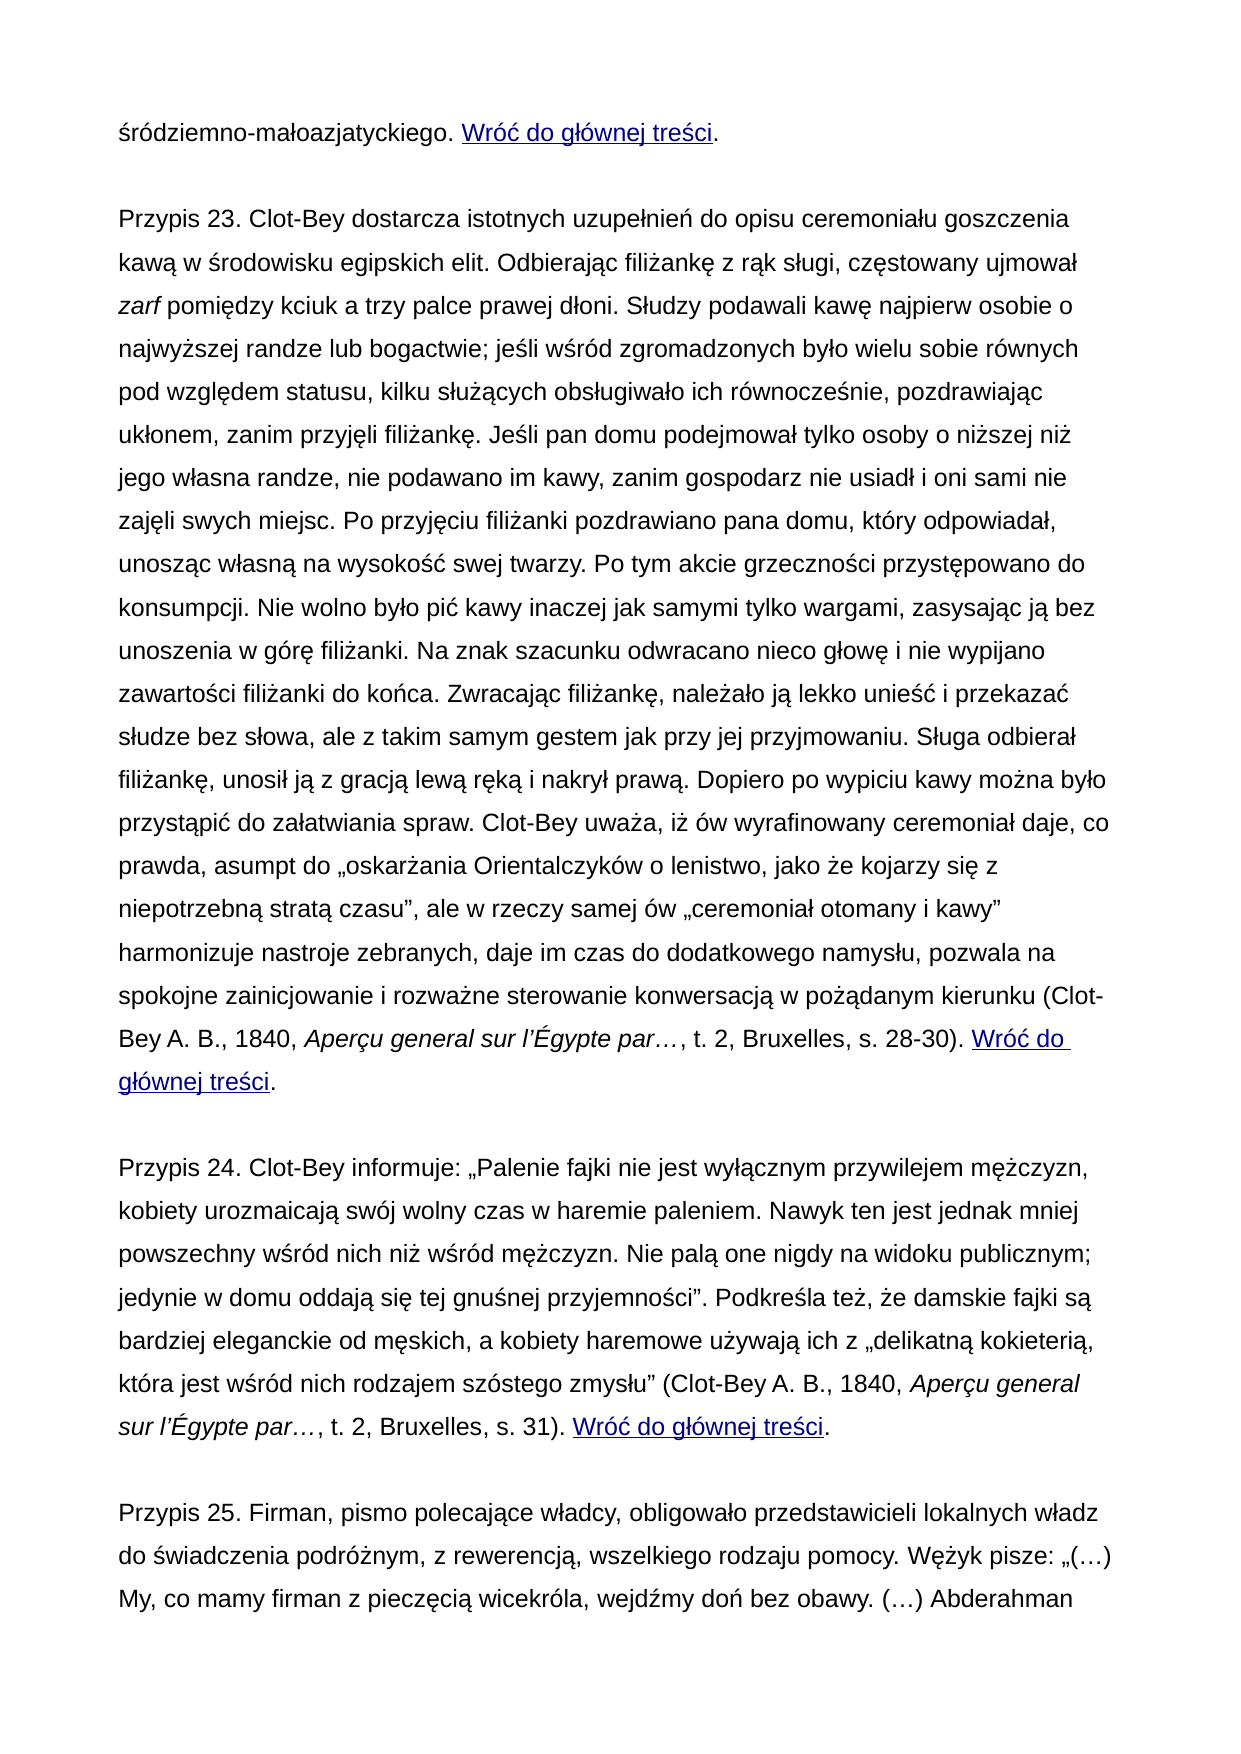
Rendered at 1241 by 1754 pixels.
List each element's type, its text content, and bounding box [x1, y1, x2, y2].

text Przypis 25. Firman, pismo polecające władcy, obligowało przedstawicieli lokalnych władz do świadczenia podróżnym, z rewerencją, wszelkiego rodzaju pomocy. Wężyk pisze: „(…) My, co mamy firman z pieczęcią wicekróla, wejdźmy doń bez obawy. (…) Abderahman [118, 1498, 1122, 1613]
text Przypis 24. Clot-Bey informuje: „Palenie fajki nie jest wyłącznym przywilejem mężczyzn, kobiety urozmaicają swój wolny czas w haremie paleniem. Nawyk ten jest jednak mniej powszechny wśród nich niż wśród mężczyzn. Nie palą one nigdy na widoku publicznym; jedynie w domu oddają się tej gnuśnej przyjemności”. Podkreśla też, że damskie fajki są bardziej eleganckie od męskich, a kobiety haremowe używają ich z „delikatną kokieterią, która jest wśród nich rodzajem szóstego zmysłu” (Clot-Bey A. B., 1840, Aperçu general sur l’Égypte par…, t. 2, Bruxelles, s. 31). Wróć do głównej treści. [118, 1153, 1122, 1441]
text śródziemno-małoazjatyckiego. Wróć do głównej treści. [118, 118, 1122, 147]
text Przypis 23. Clot-Bey dostarcza istotnych uzupełnień do opisu ceremoniału goszczenia kawą w środowisku egipskich elit. Odbierając filiżankę z rąk sługi, częstowany ujmował zarf pomiędzy kciuk a trzy palce prawej dłoni. Słudzy podawali kawę najpierw osobie o najwyższej randze lub bogactwie; jeśli wśród zgromadzonych było wielu sobie równych pod względem statusu, kilku służących obsługiwało ich równocześnie, pozdrawiając ukłonem, zanim przyjęli filiżankę. Jeśli pan domu podejmował tylko osoby o niższej niż jego własna randze, nie podawano im kawy, zanim gospodarz nie usiadł i oni sami nie zajęli swych miejsc. Po przyjęciu filiżanki pozdrawiano pana domu, który odpowiadał, unosząc własną na wysokość swej twarzy. Po tym akcie grzeczności przystępowano do konsumpcji. Nie wolno było pić kawy inaczej jak samymi tylko wargami, zasysając ją bez unoszenia w górę filiżanki. Na znak szacunku odwracano nieco głowę i nie wypijano zawartości filiżanki do końca. Zwracając filiżankę, należało ją lekko unieść i przekazać słudze bez słowa, ale z takim samym gestem jak przy jej przyjmowaniu. Sługa odbierał filiżankę, unosił ją z gracją lewą ręką i nakrył prawą. Dopiero po wypiciu kawy można było przystąpić do załatwiania spraw. Clot-Bey uważa, iż ów wyrafinowany ceremoniał daje, co prawda, asumpt do „oskarżania Orientalczyków o lenistwo, jako że kojarzy się z niepotrzebną stratą czasu”, ale w rzeczy samej ów „ceremoniał otomany i kawy” harmonizuje nastroje zebranych, daje im czas do dodatkowego namysłu, pozwala na spokojne zainicjowanie i rozważne sterowanie konwersacją w pożądanym kierunku (Clot-Bey A. B., 1840, Aperçu general sur l’Égypte par…, t. 2, Bruxelles, s. 28-30). Wróć do głównej treści. [118, 204, 1122, 1096]
